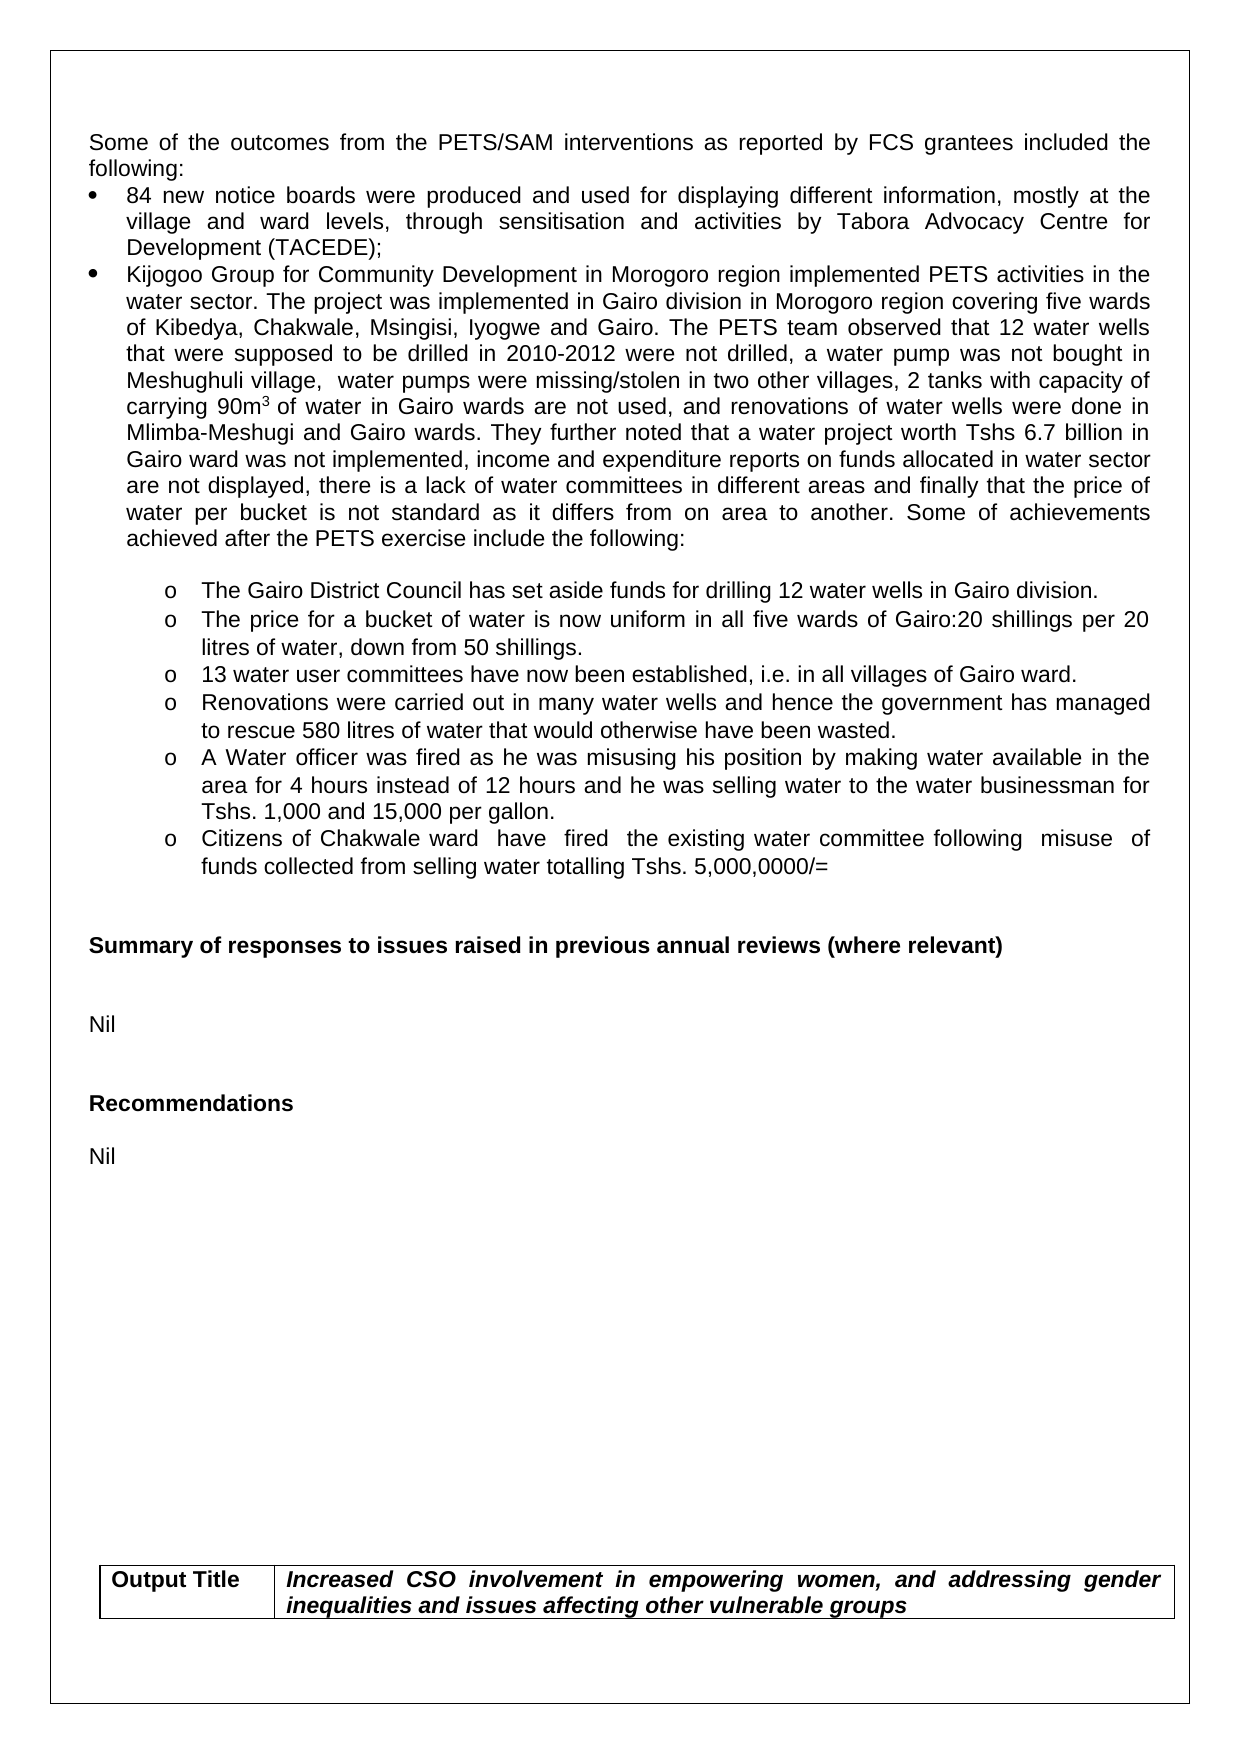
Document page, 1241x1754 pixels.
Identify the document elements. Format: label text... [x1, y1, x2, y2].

list Citizens of Chakwale ward have fired the existing water committee following misuse of funds collected from selling water totalling Tshs. 5,000,0000/= [164, 824, 1152, 879]
list The price for a bucket of water is now uniform in all five wards of Gairo:20 shillings per 20 litres of water, down from 50 shillings. [164, 606, 1152, 661]
table_header Increased CSO involvement in empowering women, and addressing gender inequalities and issues affecting other vulnerable groups [275, 1566, 1174, 1618]
text Summary of responses to issues raised in previous annual reviews (where relevant) [89, 932, 1152, 958]
text Recommendations [89, 1090, 1152, 1116]
list 13 water user committees have now been established, i.e. in all villages of Gairo ward. [164, 661, 1152, 689]
list 84 new notice boards were produced and used for displaying different information, mostly at the village and ward levels, through sensitisation and activities by Tabora Advocacy Centre for Development (TACEDE); [89, 182, 1152, 261]
list A Water officer was fired as he was misusing his position by making water available in the area for 4 hours instead of 12 hours and he was selling water to the water businessman for Tshs. 1,000 and 15,000 per gallon. [164, 743, 1152, 824]
table_header Output Title [101, 1566, 274, 1618]
list The Gairo District Council has set aside funds for drilling 12 water wells in Gairo division. [164, 577, 1152, 606]
text Nil [89, 1143, 1152, 1169]
text Some of the outcomes from the PETS/SAM interventions as reported by FCS grantees included the following: [89, 129, 1152, 182]
list Kijogoo Group for Community Development in Morogoro region implemented PETS activities in the water sector. The project was implemented in Gairo division in Morogoro region covering five wards of Kibedya, Chakwale, Msingisi, Iyogwe and Gairo. The PETS team observed that 12 water wells that were supposed to be drilled in 2010-2012 were not drilled, a water pump was not bought in Meshughuli village, water pumps were missing/stolen in two other villages, 2 tanks with capacity of carrying 90m3 of water in Gairo wards are not used, and renovations of water wells were done in Mlimba-Meshugi and Gairo wards. They further noted that a water project worth Tshs 6.7 billion in Gairo ward was not implemented, income and expenditure reports on funds allocated in water sector are not displayed, there is a lack of water committees in different areas and finally that the price of water per bucket is not standard as it differs from on area to another. Some of achievements achieved after the PETS exercise include the following: [89, 261, 1152, 551]
list Renovations were carried out in many water wells and hence the government has managed to rescue 580 litres of water that would otherwise have been wasted. [164, 689, 1152, 743]
text Nil [89, 1011, 1152, 1037]
